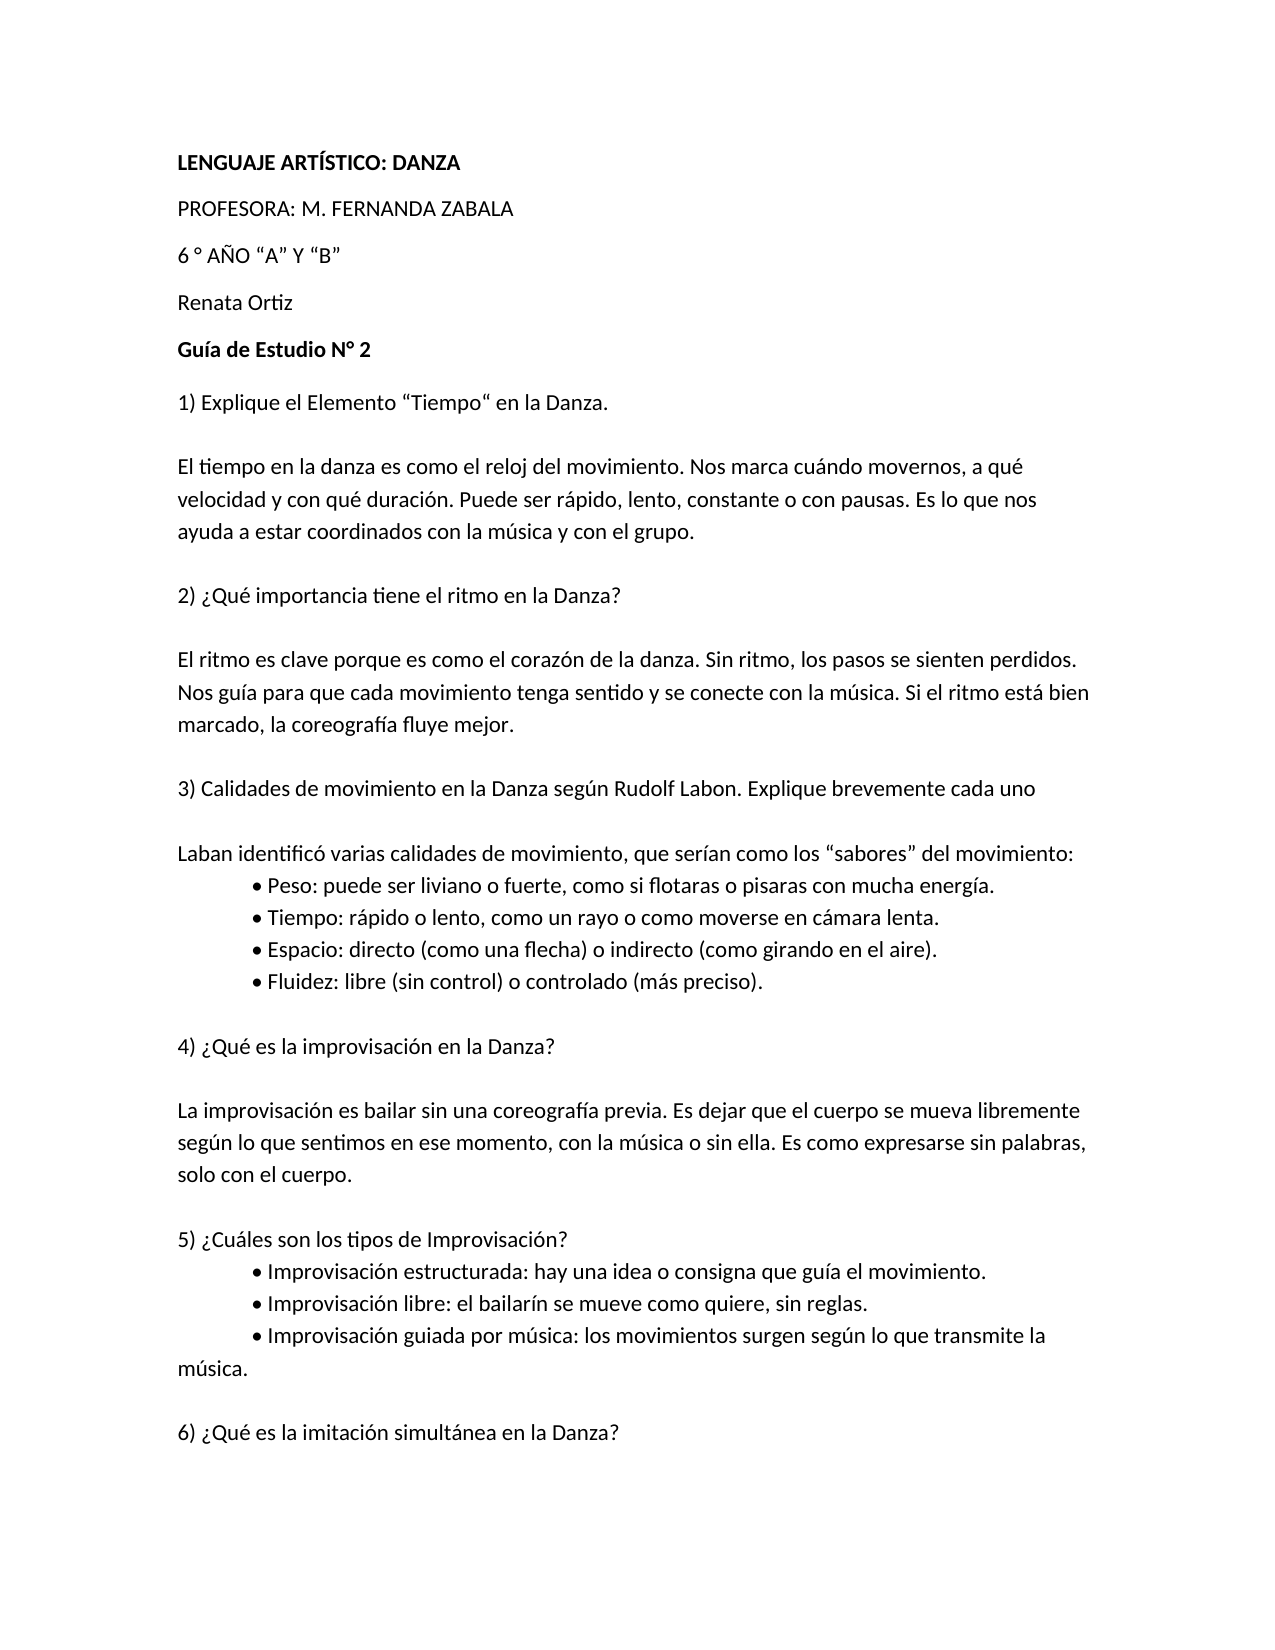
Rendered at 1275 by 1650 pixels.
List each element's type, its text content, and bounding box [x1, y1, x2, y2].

text Guía de Estudio N° 2 [177, 335, 1098, 363]
text PROFESORA: M. FERNANDA ZABALA [177, 194, 1098, 222]
text 6 ° AÑO “A” Y “B” [177, 241, 1098, 269]
text 1) Explique el Elemento “Tiempo“ en la Danza. El tiempo en la danza es como el reloj del movimiento. Nos marca cuándo movernos, a qué velocidad y con qué duración. Puede ser rápido, lento, constante o con pausas. Es lo que nos ayuda a estar coordinados con la música y con el grupo. 2) ¿Qué importancia tiene el ritmo en la Danza? El ritmo es clave porque es como el corazón de la danza. Sin ritmo, los pasos se sienten perdidos. Nos guía para que cada movimiento tenga sentido y se conecte con la música. Si el ritmo está bien marcado, la coreografía fluye mejor. 3) Calidades de movimiento en la Danza según Rudolf Labon. Explique brevemente cada uno Laban identificó varias calidades de movimiento, que serían como los “sabores” del movimiento: • Peso: puede ser liviano o fuerte, como si flotaras o pisaras con mucha energía. • Tiempo: rápido o lento, como un rayo o como moverse en cámara lenta. • Espacio: directo (como una flecha) o indirecto (como girando en el aire). • Fluidez: libre (sin control) o controlado (más preciso). 4) ¿Qué es la improvisación en la Danza? La improvisación es bailar sin una coreografía previa. Es dejar que el cuerpo se mueva libremente según lo que sentimos en ese momento, con la música o sin ella. Es como expresarse sin palabras, solo con el cuerpo. 5) ¿Cuáles son los tipos de Improvisación? • Improvisación estructurada: hay una idea o consigna que guía el movimiento. • Improvisación libre: el bailarín se mueve como quiere, sin reglas. • Improvisación guiada por música: los movimientos surgen según lo que transmite la música. 6) ¿Qué es la imitación simultánea en la Danza? [177, 388, 1098, 1478]
text Renata Ortiz [177, 288, 1098, 316]
text LENGUAJE ARTÍSTICO: DANZA [177, 148, 1098, 176]
